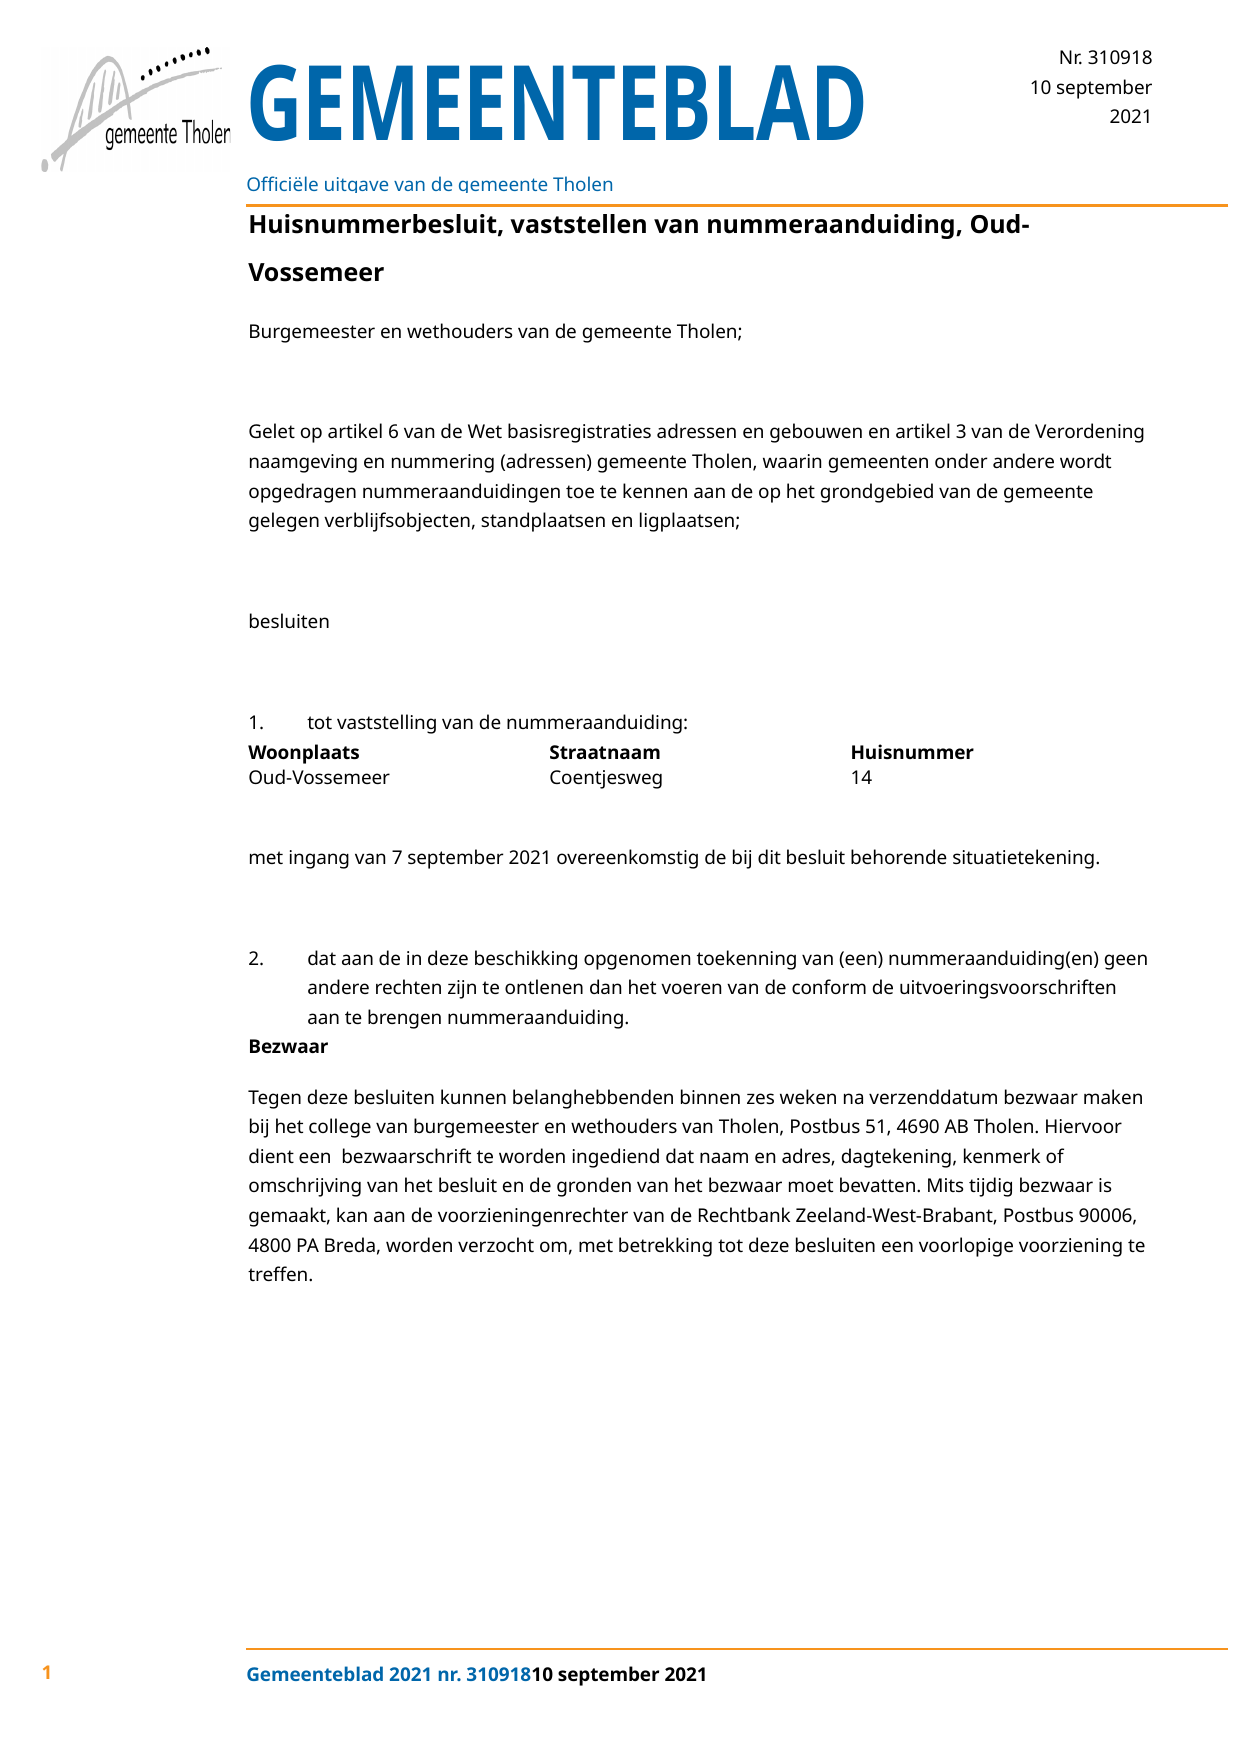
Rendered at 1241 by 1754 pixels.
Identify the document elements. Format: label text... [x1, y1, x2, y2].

list tot vaststelling van de nummeraanduiding: [248, 709, 1152, 735]
table_cell Coentjesweg [549, 765, 850, 790]
table_header Woonplaats [248, 739, 549, 764]
text Gelet op artikel 6 van de Wet basisregistraties adressen en gebouwen en artikel 3 van de Verordening naamgeving en nummering (adressen) gemeente Tholen, waarin gemeenten onder andere wordt opgedragen nummeraanduidingen toe te kennen aan de op het grondgebied van de gemeente gelegen verblijfsobjecten, standplaatsen en ligplaatsen; [248, 419, 1152, 533]
table_cell 14 [850, 765, 1152, 790]
list dat aan de in deze beschikking opgenomen toekenning van (een) nummeraanduiding(en) geen andere rechten zijn te ontlenen dan het voeren van de conform de uitvoeringsvoorschriften aan te brengen nummeraanduiding. [248, 945, 1152, 1030]
table_header Huisnummer [850, 739, 1152, 764]
text Burgemeester en wethouders van de gemeente Tholen; [248, 318, 1152, 344]
text Huisnummerbesluit, vaststellen van nummeraanduiding, Oud-Vossemeer [248, 207, 1152, 288]
picture [41, 47, 231, 172]
text Tegen deze besluiten kunnen belanghebbenden binnen zes weken na verzenddatum bezwaar maken bij het college van burgemeester en wethouders van Tholen, Postbus 51, 4690 AB Tholen. Hiervoor dient een bezwaarschrift te worden ingediend dat naam en adres, dagtekening, kenmerk of omschrijving van het besluit en de gronden van het bezwaar moet bevatten. Mits tijdig bezwaar is gemaakt, kan aan de voorzieningenrechter van de Rechtbank Zeeland-West-Brabant, Postbus 90006, 4800 PA Breda, worden verzocht om, met betrekking tot deze besluiten een voorlopige voorziening te treffen. [248, 1084, 1152, 1287]
text met ingang van 7 september 2021 overeenkomstig de bij dit besluit behorende situatietekening. [248, 844, 1152, 870]
table_header Straatnaam [549, 739, 850, 764]
text Bezwaar [248, 1033, 1152, 1059]
text besluiten [248, 608, 1152, 634]
table_cell Oud-Vossemeer [248, 765, 549, 790]
